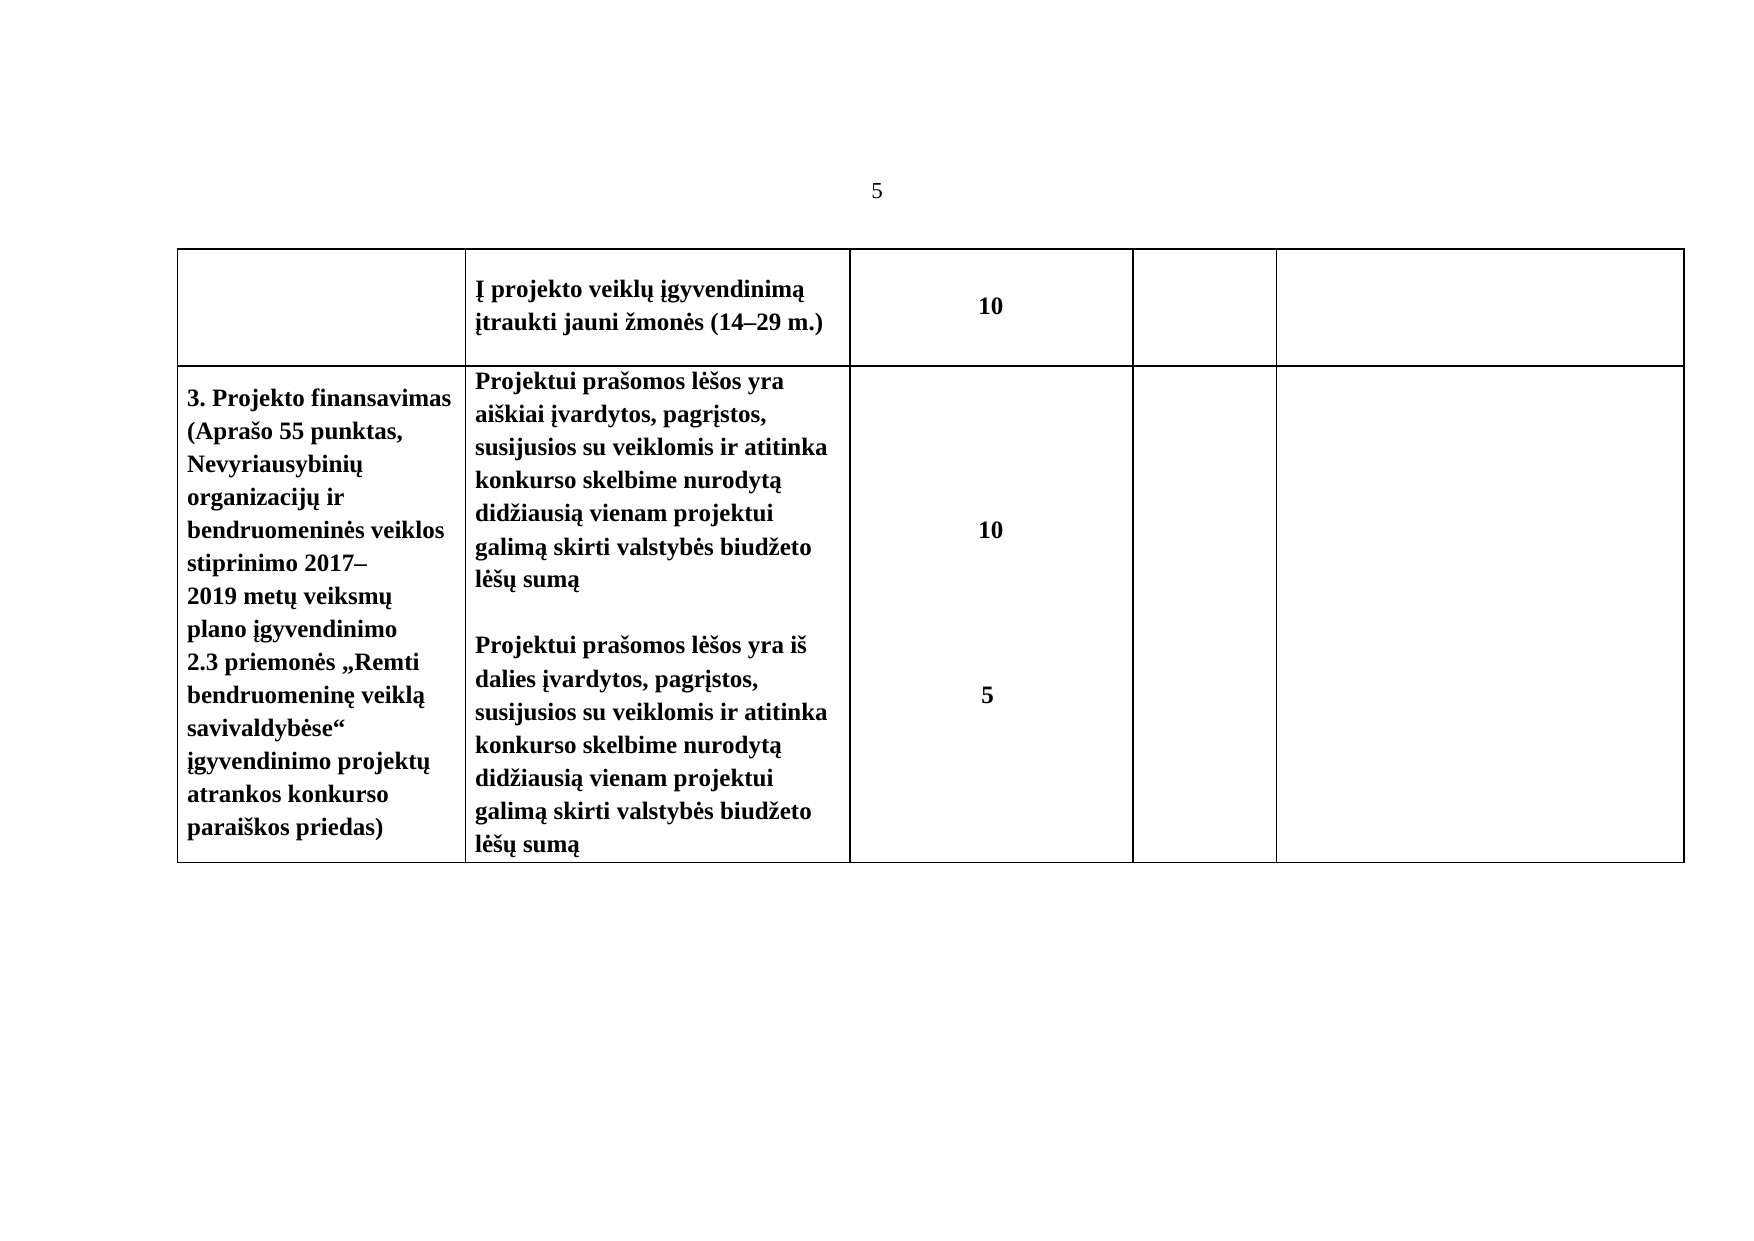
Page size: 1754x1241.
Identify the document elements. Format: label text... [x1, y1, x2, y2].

table_cell [1277, 250, 1683, 365]
table_cell [1277, 367, 1683, 862]
table_cell Į projekto veiklų įgyvendinimą įtraukti jauni žmonės (14–29 m.) [466, 250, 849, 365]
table_cell [1134, 250, 1276, 365]
table_cell 3. Projekto finansavimas (Aprašo 55 punktas, Nevyriausybinių organizacijų ir bendruomeninės veiklos stiprinimo 2017–2019 metų veiksmų plano įgyvendinimo 2.3 priemonės „Remti bendruomeninę veiklą savivaldybėse“ įgyvendinimo projektų atrankos konkurso paraiškos priedas) [178, 367, 465, 862]
table_cell [1134, 367, 1276, 862]
table_cell 10 5 [851, 367, 1132, 862]
table_cell [178, 250, 465, 365]
table_cell Projektui prašomos lėšos yra aiškiai įvardytos, pagrįstos, susijusios su veiklomis ir atitinka konkurso skelbime nurodytą didžiausią vienam projektui galimą skirti valstybės biudžeto lėšų sumą Projektui prašomos lėšos yra iš dalies įvardytos, pagrįstos, susijusios su veiklomis ir atitinka konkurso skelbime nurodytą didžiausią vienam projektui galimą skirti valstybės biudžeto lėšų sumą [466, 367, 849, 862]
table_cell 10 [851, 250, 1132, 365]
